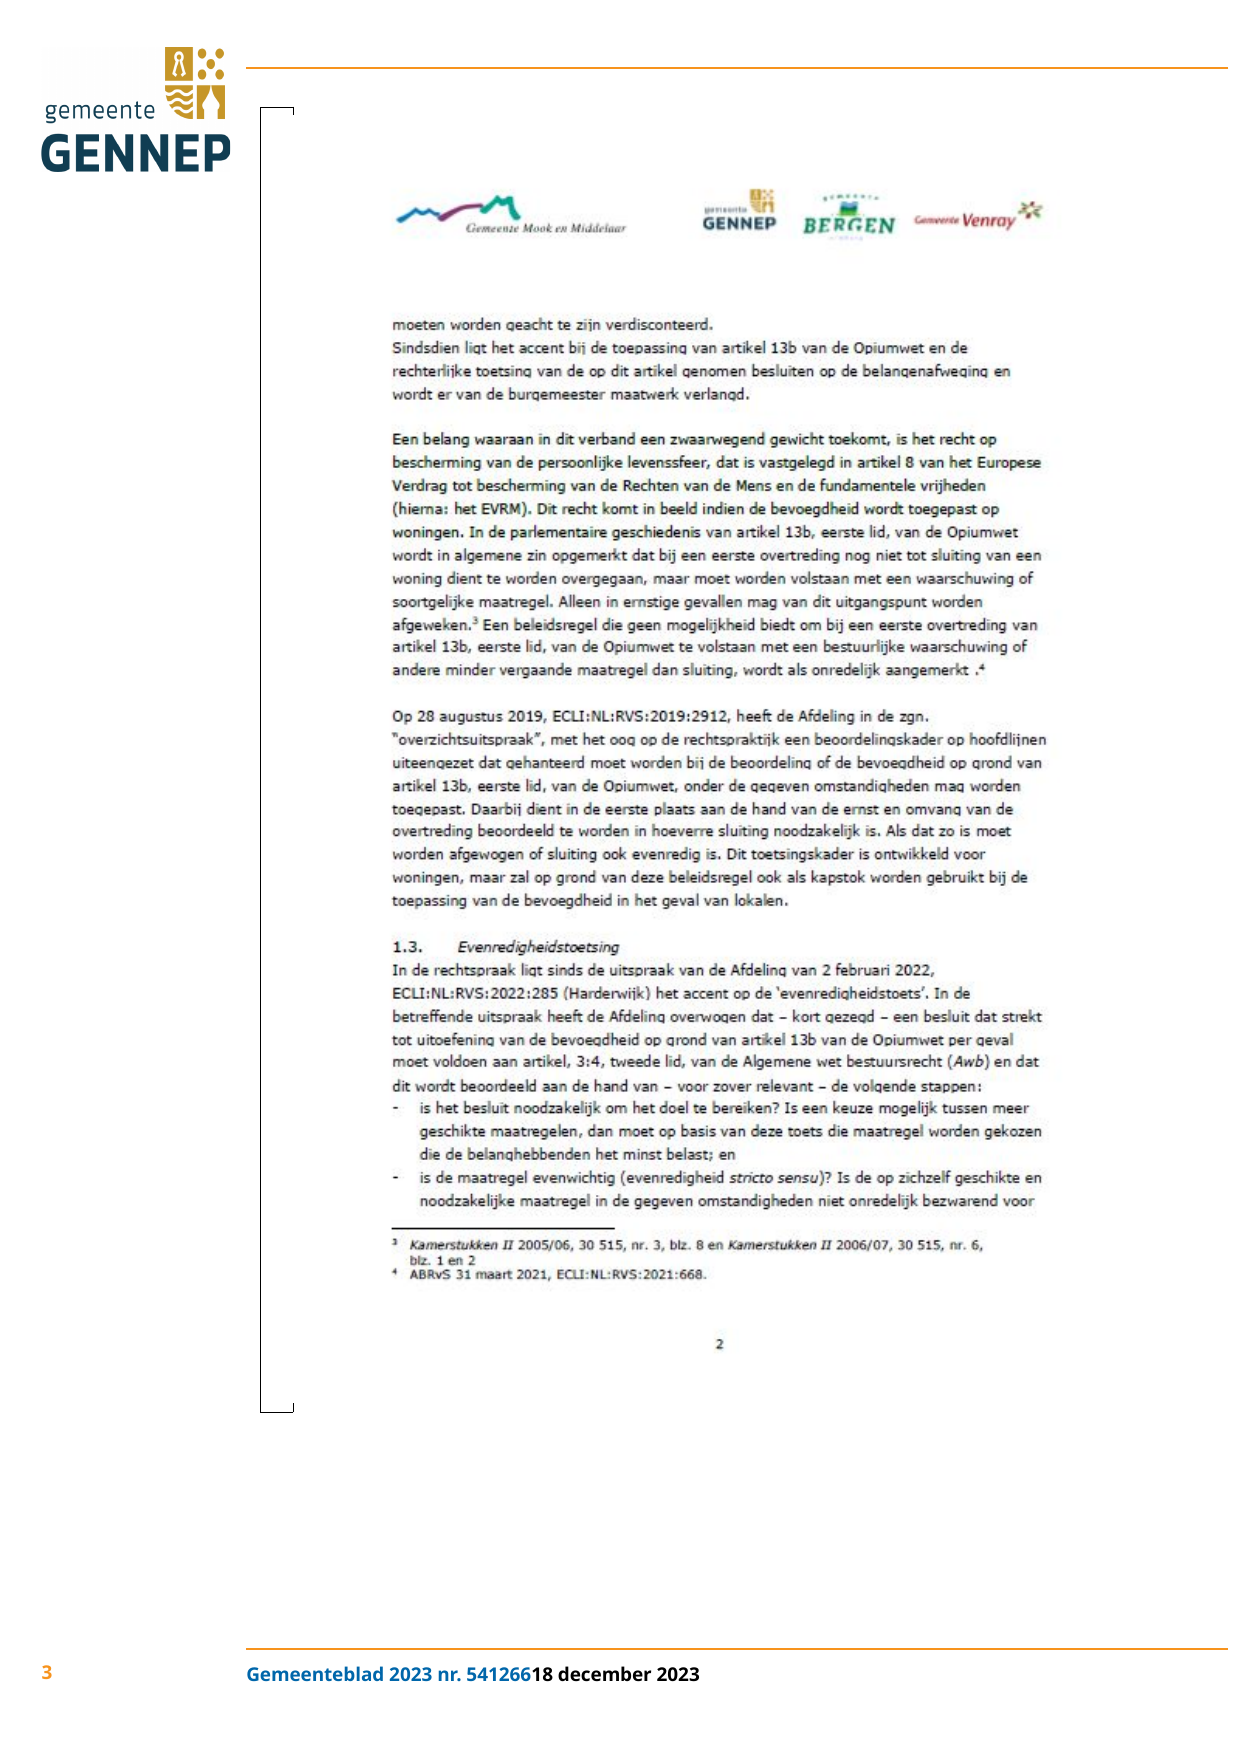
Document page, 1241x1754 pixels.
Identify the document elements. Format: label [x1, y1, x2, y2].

picture [41, 47, 231, 172]
picture [268, 115, 1173, 1403]
